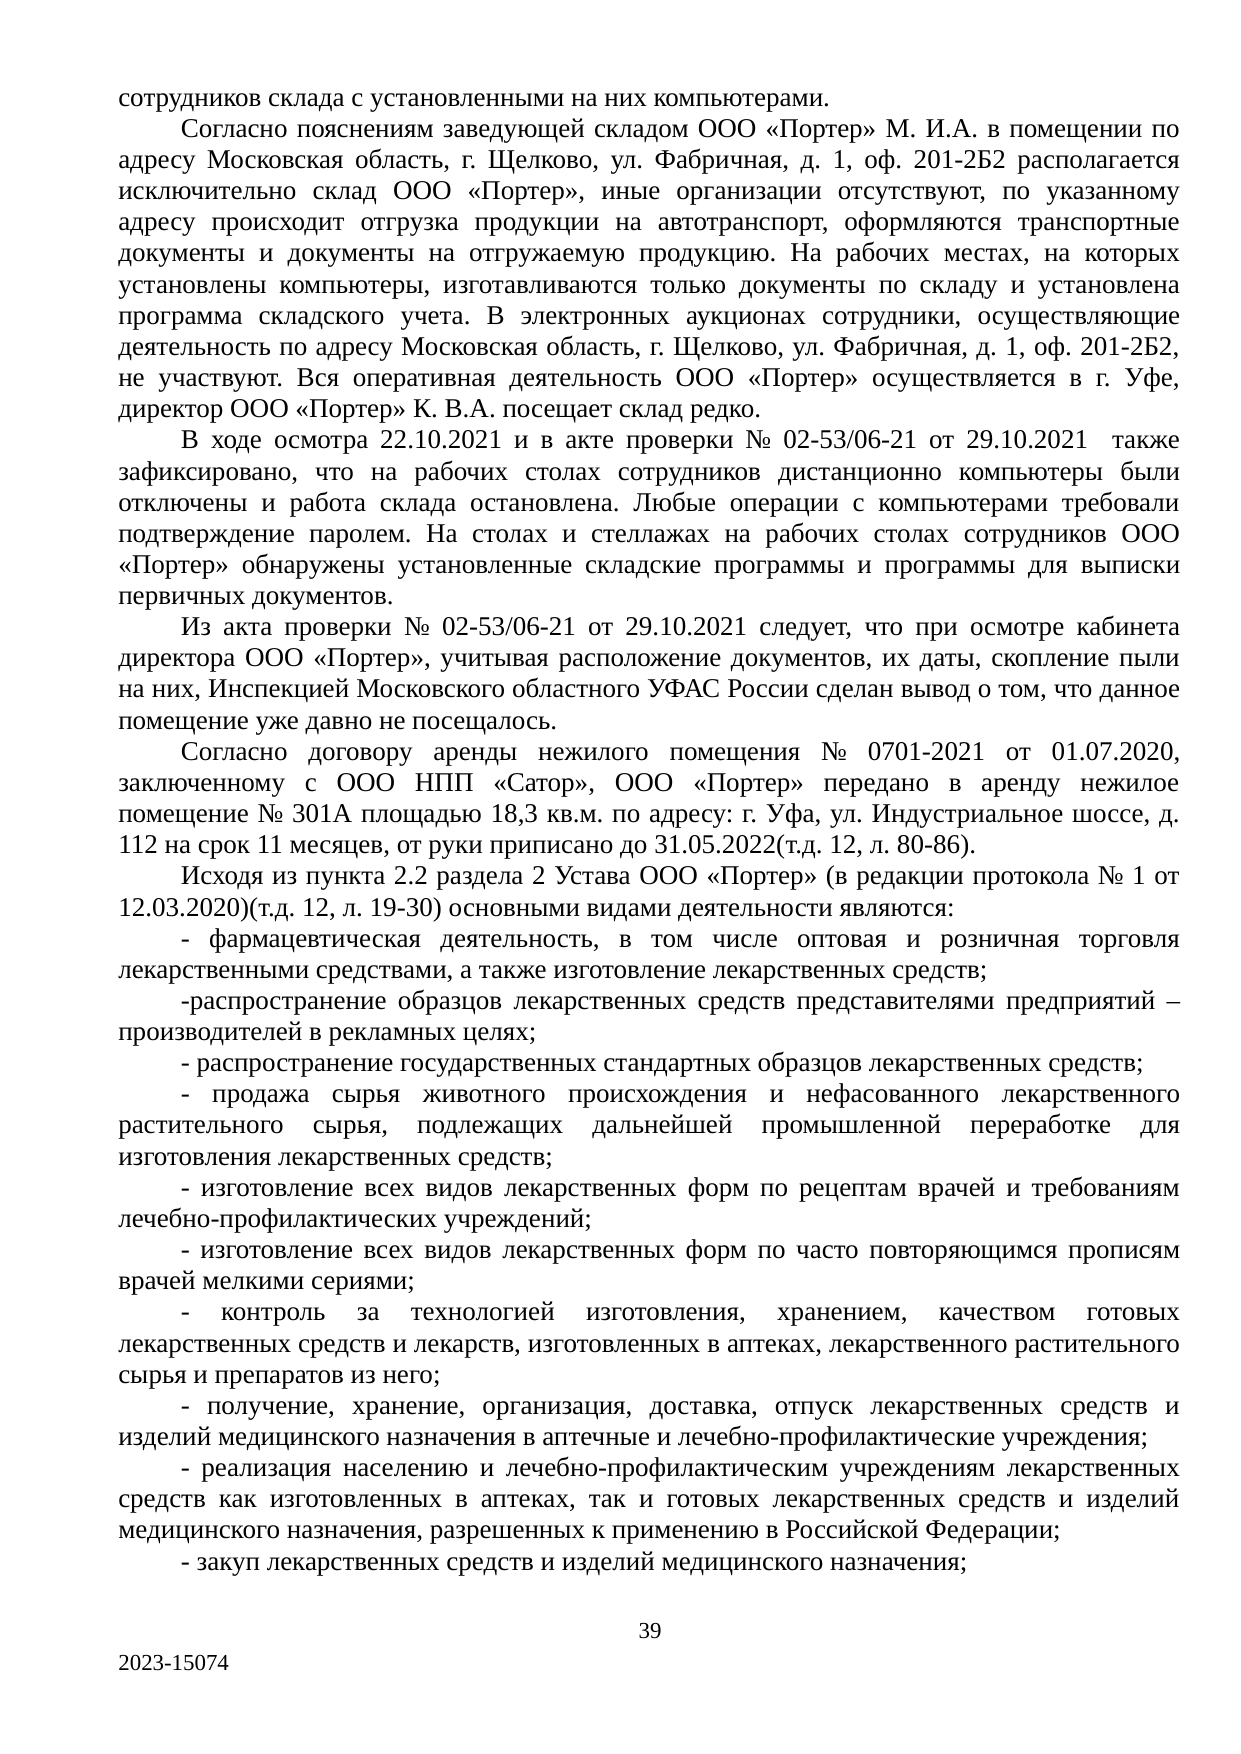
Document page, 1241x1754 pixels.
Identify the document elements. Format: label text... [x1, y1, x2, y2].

text -распространение образцов лекарственных средств представителями предприятий – производителей в рекламных целях; [118, 984, 1181, 1046]
text сотрудников склада с установленными на них компьютерами. [118, 81, 1181, 112]
text - реализация населению и лечебно-профилактическим учреждениям лекарственных средств как изготовленных в аптеках, так и готовых лекарственных средств и изделий медицинского назначения, разрешенных к применению в Российской Федерации; [118, 1451, 1181, 1545]
text - распространение государственных стандартных образцов лекарственных средств; [118, 1046, 1181, 1077]
text - фармацевтическая деятельность, в том числе оптовая и розничная торговля лекарственными средствами, а также изготовление лекарственных средств; [118, 922, 1181, 984]
text - контроль за технологией изготовления, хранением, качеством готовых лекарственных средств и лекарств, изготовленных в аптеках, лекарственного растительного сырья и препаратов из него; [118, 1296, 1181, 1389]
text - продажа сырья животного происхождения и нефасованного лекарственного растительного сырья, подлежащих дальнейшей промышленной переработке для изготовления лекарственных средств; [118, 1077, 1181, 1171]
text Исходя из пункта 2.2 раздела 2 Устава ООО «Портер» (в редакции протокола № 1 от 12.03.2020)(т.д. 12, л. 19-30) основными видами деятельности являются: [118, 859, 1181, 922]
text Согласно договору аренды нежилого помещения № 0701-2021 от 01.07.2020, заключенному с ООО НПП «Сатор», ООО «Портер» передано в аренду нежилое помещение № 301А площадью 18,3 кв.м. по адресу: г. Уфа, ул. Индустриальное шоссе, д. 112 на срок 11 месяцев, от руки приписано до 31.05.2022(т.д. 12, л. 80-86). [118, 735, 1181, 859]
text - изготовление всех видов лекарственных форм по рецептам врачей и требованиям лечебно-профилактических учреждений; [118, 1171, 1181, 1233]
text В ходе осмотра 22.10.2021 и в акте проверки № 02-53/06-21 от 29.10.2021 также зафиксировано, что на рабочих столах сотрудников дистанционно компьютеры были отключены и работа склада остановлена. Любые операции с компьютерами требовали подтверждение паролем. На столах и стеллажах на рабочих столах сотрудников ООО «Портер» обнаружены установленные складские программы и программы для выписки первичных документов. [118, 423, 1181, 610]
text Из акта проверки № 02-53/06-21 от 29.10.2021 следует, что при осмотре кабинета директора ООО «Портер», учитывая расположение документов, их даты, скопление пыли на них, Инспекцией Московского областного УФАС России сделан вывод о том, что данное помещение уже давно не посещалось. [118, 610, 1181, 735]
text Согласно пояснениям заведующей складом ООО «Портер» М. И.А. в помещении по адресу Московская область, г. Щелково, ул. Фабричная, д. 1, оф. 201-2Б2 располагается исключительно склад ООО «Портер», иные организации отсутствуют, по указанному адресу происходит отгрузка продукции на автотранспорт, оформляются транспортные документы и документы на отгружаемую продукцию. На рабочих местах, на которых установлены компьютеры, изготавливаются только документы по складу и установлена программа складского учета. В электронных аукционах сотрудники, осуществляющие деятельность по адресу Московская область, г. Щелково, ул. Фабричная, д. 1, оф. 201-2Б2, не участвуют. Вся оперативная деятельность ООО «Портер» осуществляется в г. Уфе, директор ООО «Портер» К. В.А. посещает склад редко. [118, 112, 1181, 423]
text - получение, хранение, организация, доставка, отпуск лекарственных средств и изделий медицинского назначения в аптечные и лечебно-профилактические учреждения; [118, 1389, 1181, 1451]
text - изготовление всех видов лекарственных форм по часто повторяющимся прописям врачей мелкими сериями; [118, 1233, 1181, 1296]
text - закуп лекарственных средств и изделий медицинского назначения; [118, 1545, 1181, 1576]
